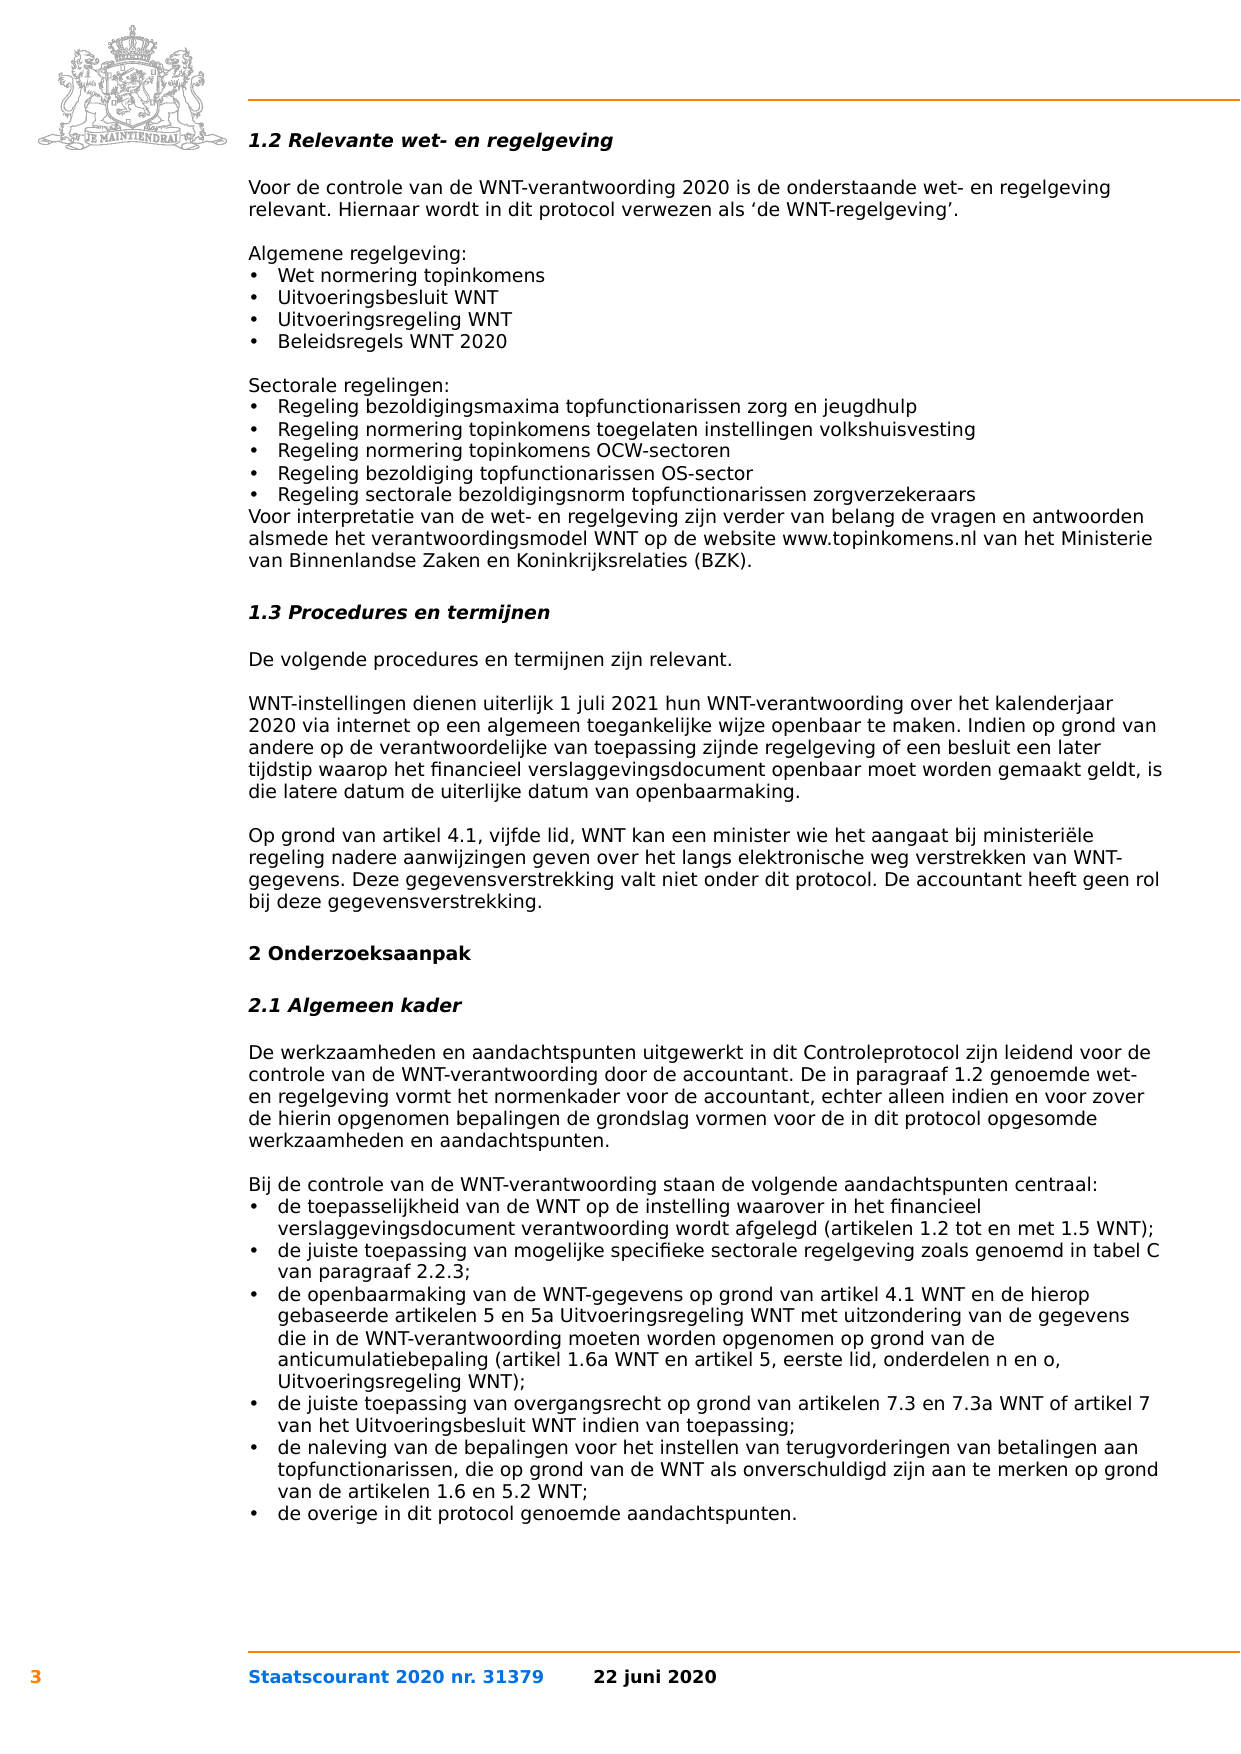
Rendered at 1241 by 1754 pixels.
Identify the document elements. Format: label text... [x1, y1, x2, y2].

text Algemene regelgeving: [248, 243, 1163, 265]
text WNT-instellingen dienen uiterlijk 1 juli 2021 hun WNT-verantwoording over het kalenderjaar 2020 via internet op een algemeen toegankelijke wijze openbaar te maken. Indien op grond van andere op de verantwoordelijke van toepassing zijnde regelgeving of een besluit een later tijdstip waarop het financieel verslaggevingsdocument openbaar moet worden gemaakt geldt, is die latere datum de uiterlijke datum van openbaarmaking. [248, 693, 1163, 803]
text • de naleving van de bepalingen voor het instellen van terugvorderingen van betalingen aan topfunctionarissen, die op grond van de WNT als onverschuldigd zijn aan te merken op grond van de artikelen 1.6 en 5.2 WNT; [248, 1437, 1163, 1503]
text De werkzaamheden en aandachtspunten uitgewerkt in dit Controleprotocol zijn leidend voor de controle van de WNT-verantwoording door de accountant. De in paragraaf 1.2 genoemde wet- en regelgeving vormt het normenkader voor de accountant, echter alleen indien en voor zover de hierin opgenomen bepalingen de grondslag vormen voor de in dit protocol opgesomde werkzaamheden en aandachtspunten. [248, 1042, 1163, 1152]
text Op grond van artikel 4.1, vijfde lid, WNT kan een minister wie het aangaat bij ministeriële regeling nadere aanwijzingen geven over het langs elektronische weg verstrekken van WNT-gegevens. Deze gegevensverstrekking valt niet onder dit protocol. De accountant heeft geen rol bij deze gegevensverstrekking. [248, 825, 1163, 913]
text • de toepasselijkheid van de WNT op de instelling waarover in het financieel verslaggevingsdocument verantwoording wordt afgelegd (artikelen 1.2 tot en met 1.5 WNT); [248, 1196, 1163, 1239]
text • Regeling normering topinkomens toegelaten instellingen volkshuisvesting [248, 418, 1163, 440]
text Bij de controle van de WNT-verantwoording staan de volgende aandachtspunten centraal: [248, 1173, 1163, 1196]
text • Uitvoeringsbesluit WNT [248, 287, 1163, 309]
text • de overige in dit protocol genoemde aandachtspunten. [248, 1503, 1163, 1525]
text • Regeling sectorale bezoldigingsnorm topfunctionarissen zorgverzekeraars [248, 484, 1163, 506]
text • Wet normering topinkomens [248, 265, 1163, 287]
subtitle 1.3 Procedures en termijnen [248, 602, 1163, 624]
text • de openbaarmaking van de WNT-gegevens op grond van artikel 4.1 WNT en de hierop gebaseerde artikelen 5 en 5a Uitvoeringsregeling WNT met uitzondering van de gegevens die in de WNT-verantwoording moeten worden opgenomen op grond van de anticumulatiebepaling (artikel 1.6a WNT en artikel 5, eerste lid, onderdelen n en o, Uitvoeringsregeling WNT); [248, 1283, 1163, 1393]
text • de juiste toepassing van mogelijke specifieke sectorale regelgeving zoals genoemd in tabel C van paragraaf 2.2.3; [248, 1239, 1163, 1283]
text • Regeling bezoldiging topfunctionarissen OS-sector [248, 462, 1163, 484]
subtitle 2 Onderzoeksaanpak [248, 943, 1163, 965]
text • Regeling normering topinkomens OCW-sectoren [248, 440, 1163, 462]
text Sectorale regelingen: [248, 374, 1163, 396]
text De volgende procedures en termijnen zijn relevant. [248, 649, 1163, 671]
text • Uitvoeringsregeling WNT [248, 309, 1163, 331]
subtitle 2.1 Algemeen kader [248, 995, 1163, 1017]
text Voor de controle van de WNT-verantwoording 2020 is de onderstaande wet- en regelgeving relevant. Hiernaar wordt in dit protocol verwezen als ‘de WNT-regelgeving’. [248, 177, 1163, 221]
subtitle 1.2 Relevante wet- en regelgeving [248, 130, 1163, 152]
picture [38, 25, 227, 150]
text • de juiste toepassing van overgangsrecht op grond van artikelen 7.3 en 7.3a WNT of artikel 7 van het Uitvoeringsbesluit WNT indien van toepassing; [248, 1393, 1163, 1437]
text Voor interpretatie van de wet- en regelgeving zijn verder van belang de vragen en antwoorden alsmede het verantwoordingsmodel WNT op de website www.topinkomens.nl van het Ministerie van Binnenlandse Zaken en Koninkrijksrelaties (BZK). [248, 506, 1163, 572]
text • Beleidsregels WNT 2020 [248, 331, 1163, 353]
text • Regeling bezoldigingsmaxima topfunctionarissen zorg en jeugdhulp [248, 396, 1163, 418]
